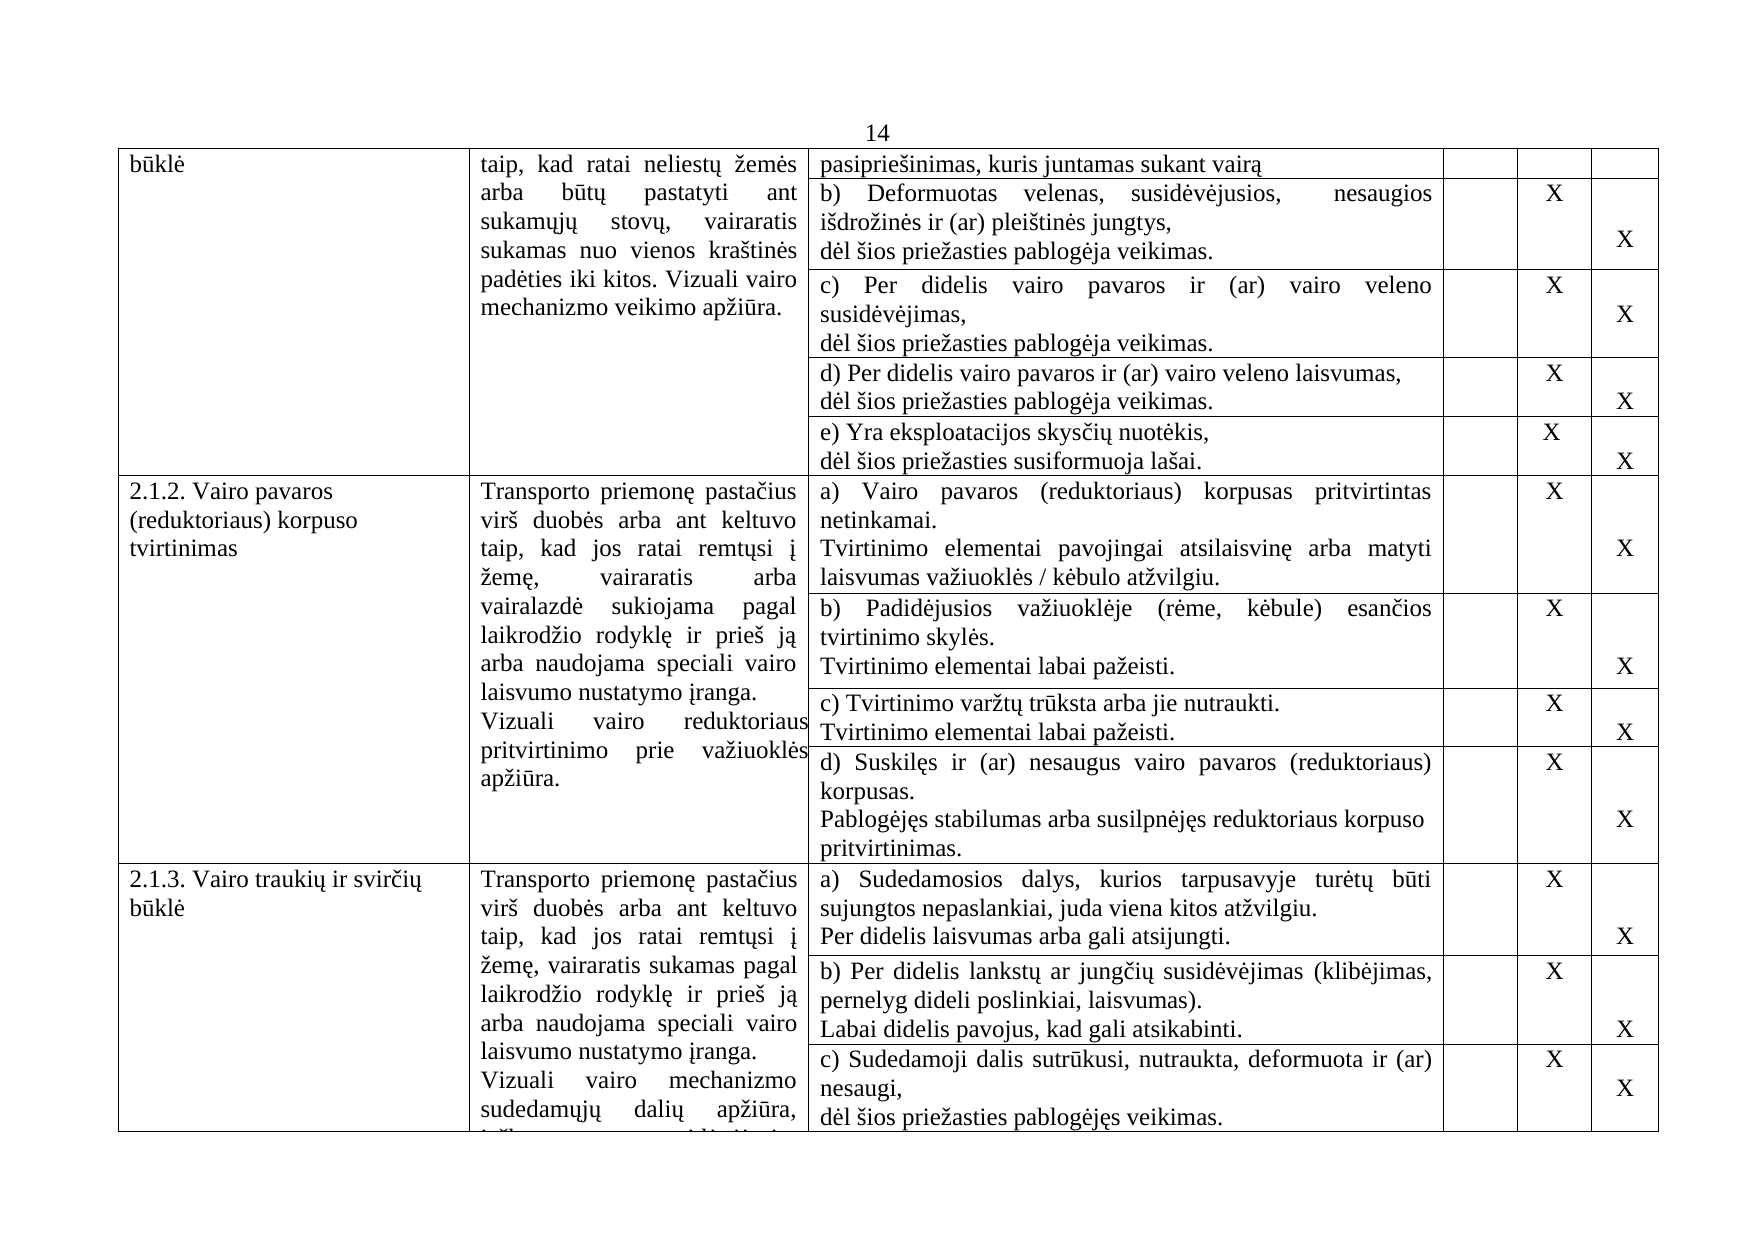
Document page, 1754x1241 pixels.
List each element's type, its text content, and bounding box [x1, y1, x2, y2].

table_cell d) Per didelis vairo pavaros ir (ar) vairo veleno laisvumas, dėl šios priežasties pablogėja veikimas. [809, 358, 1443, 416]
table_cell c) Sudedamoji dalis sutrūkusi, nutraukta, deformuota ir (ar) nesaugi, dėl šios priežasties pablogėjęs veikimas. [809, 1045, 1443, 1131]
table_cell c) Per didelis vairo pavaros ir (ar) vairo veleno susidėvėjimas, dėl šios priežasties pablogėja veikimas. [809, 270, 1443, 357]
table_cell X [1518, 689, 1591, 746]
table_cell X [1592, 179, 1658, 269]
table_cell [1444, 417, 1517, 475]
table_cell X [1518, 747, 1591, 863]
table_cell [1444, 270, 1517, 357]
table_cell X [1592, 956, 1658, 1043]
table_cell 2.1.3. Vairo traukių ir svirčių būklė [119, 864, 469, 1131]
table_cell X [1592, 417, 1658, 475]
table_cell X [1592, 476, 1658, 592]
table_cell e) Yra eksploatacijos skysčių nuotėkis, dėl šios priežasties susiformuoja lašai. [809, 417, 1443, 475]
table_cell Transporto priemonę pastačius virš duobės arba ant keltuvo taip, kad jos ratai remtųsi į žemę, vairaratis sukamas pagal laikrodžio rodyklę ir prieš ją arba naudojama speciali vairo laisvumo nustatymo įranga. Vizuali vairo mechanizmo sudedamųjų dalių apžiūra, ieškant susidėvėjusių, sutrūkusių arba nepatikimų sudedamųjų dalių. [470, 864, 808, 1131]
table_cell X [1518, 594, 1591, 687]
table_cell X [1518, 270, 1591, 357]
table_cell [1444, 956, 1517, 1043]
table_cell X [1518, 358, 1591, 416]
table_cell X [1592, 594, 1658, 687]
table_cell X [1518, 417, 1591, 475]
table_cell [1444, 1045, 1517, 1131]
table_cell [1444, 689, 1517, 746]
table_cell [1444, 179, 1517, 269]
table_cell a) Vairo pavaros (reduktoriaus) korpusas pritvirtintas netinkamai. Tvirtinimo elementai pavojingai atsilaisvinę arba matyti laisvumas važiuoklės / kėbulo atžvilgiu. [809, 476, 1443, 592]
table_cell X [1592, 270, 1658, 357]
table_cell X [1592, 689, 1658, 746]
table_cell [1592, 149, 1658, 177]
table_cell [1444, 864, 1517, 955]
table_cell d) Suskilęs ir (ar) nesaugus vairo pavaros (reduktoriaus) korpusas. Pablogėjęs stabilumas arba susilpnėjęs reduktoriaus korpuso pritvirtinimas. [809, 747, 1443, 863]
table_cell [1444, 594, 1517, 687]
table_cell [1444, 149, 1517, 177]
table_cell a) Sudedamosios dalys, kurios tarpusavyje turėtų būti sujungtos nepaslankiai, juda viena kitos atžvilgiu. Per didelis laisvumas arba gali atsijungti. [809, 864, 1443, 955]
table_cell X [1592, 358, 1658, 416]
table_cell X [1518, 179, 1591, 269]
table_cell pasipriešinimas, kuris juntamas sukant vairą [809, 149, 1443, 177]
table_cell b) Padidėjusios važiuoklėje (rėme, kėbule) esančios tvirtinimo skylės. Tvirtinimo elementai labai pažeisti. [809, 594, 1443, 687]
table_cell 2.1.2. Vairo pavaros (reduktoriaus) korpuso tvirtinimas [119, 476, 469, 863]
table_cell Transporto priemonę pastačius virš duobės arba ant keltuvo taip, kad jos ratai remtųsi į žemę, vairaratis arba vairalazdė sukiojama pagal laikrodžio rodyklę ir prieš ją arba naudojama speciali vairo laisvumo nustatymo įranga. Vizuali vairo reduktoriaus pritvirtinimo prie važiuoklės apžiūra. [470, 476, 808, 863]
table_cell X [1518, 864, 1591, 955]
table_cell [1444, 358, 1517, 416]
table_cell [1518, 149, 1591, 177]
table_cell X [1518, 476, 1591, 592]
table_cell X [1518, 1045, 1591, 1131]
table_cell b) Deformuotas velenas, susidėvėjusios, nesaugios išdrožinės ir (ar) pleištinės jungtys, dėl šios priežasties pablogėja veikimas. [809, 179, 1443, 269]
table_cell X [1518, 956, 1591, 1043]
table_cell X [1592, 864, 1658, 955]
table_cell [1444, 747, 1517, 863]
table_cell X [1592, 1045, 1658, 1131]
table_cell [1444, 476, 1517, 592]
table_cell X [1592, 747, 1658, 863]
table_cell būklė [119, 149, 469, 475]
table_cell taip, kad ratai neliestų žemės arba būtų pastatyti ant sukamųjų stovų, vairaratis sukamas nuo vienos kraštinės padėties iki kitos. Vizuali vairo mechanizmo veikimo apžiūra. [470, 149, 808, 475]
table_cell b) Per didelis lankstų ar jungčių susidėvėjimas (klibėjimas, pernelyg dideli poslinkiai, laisvumas). Labai didelis pavojus, kad gali atsikabinti. [809, 956, 1443, 1043]
table_cell c) Tvirtinimo varžtų trūksta arba jie nutraukti. Tvirtinimo elementai labai pažeisti. [809, 689, 1443, 746]
